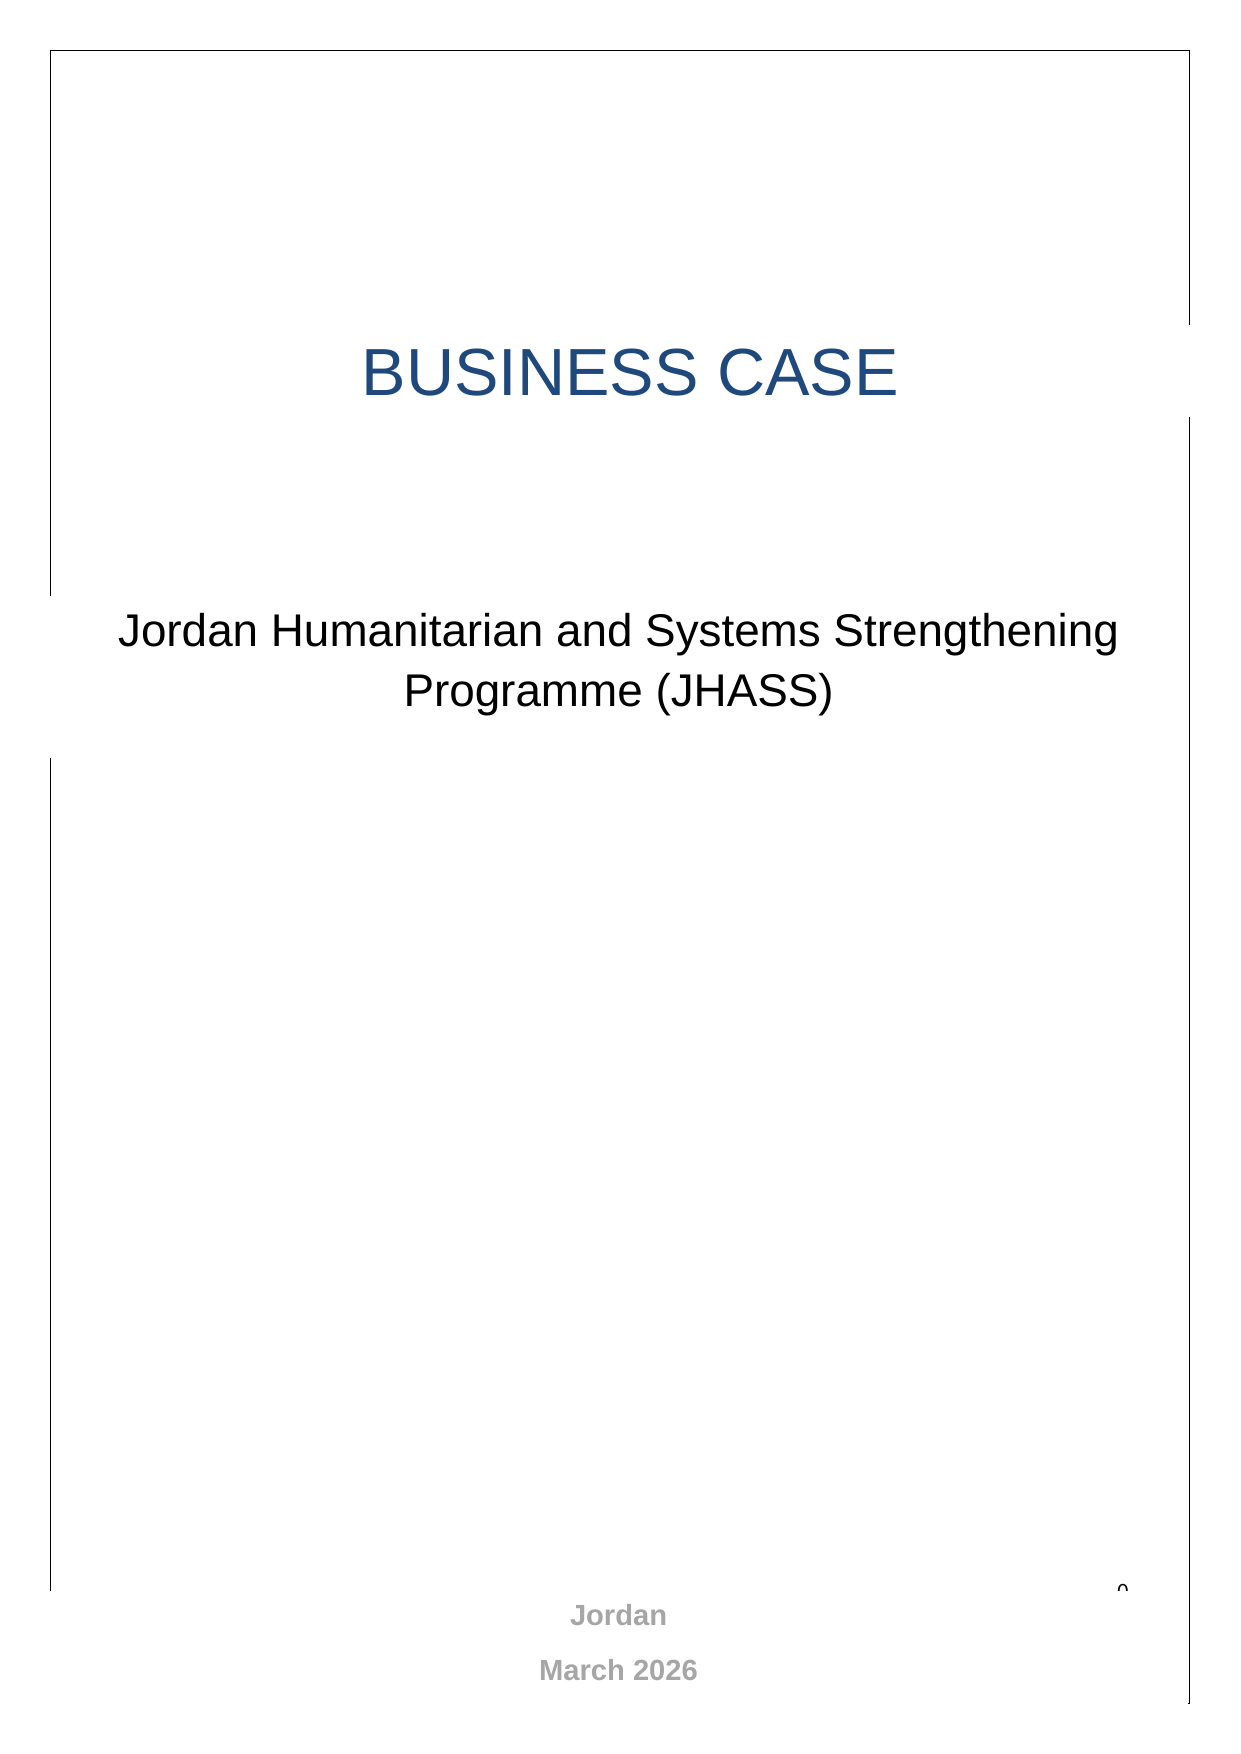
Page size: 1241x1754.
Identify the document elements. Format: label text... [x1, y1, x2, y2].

text Jordan Humanitarian and Systems Strengthening Programme (JHASS) [64, 603, 1173, 717]
text March 2026 [64, 1653, 1173, 1687]
text Business Case [76, 332, 1185, 409]
text Jordan [64, 1598, 1173, 1632]
